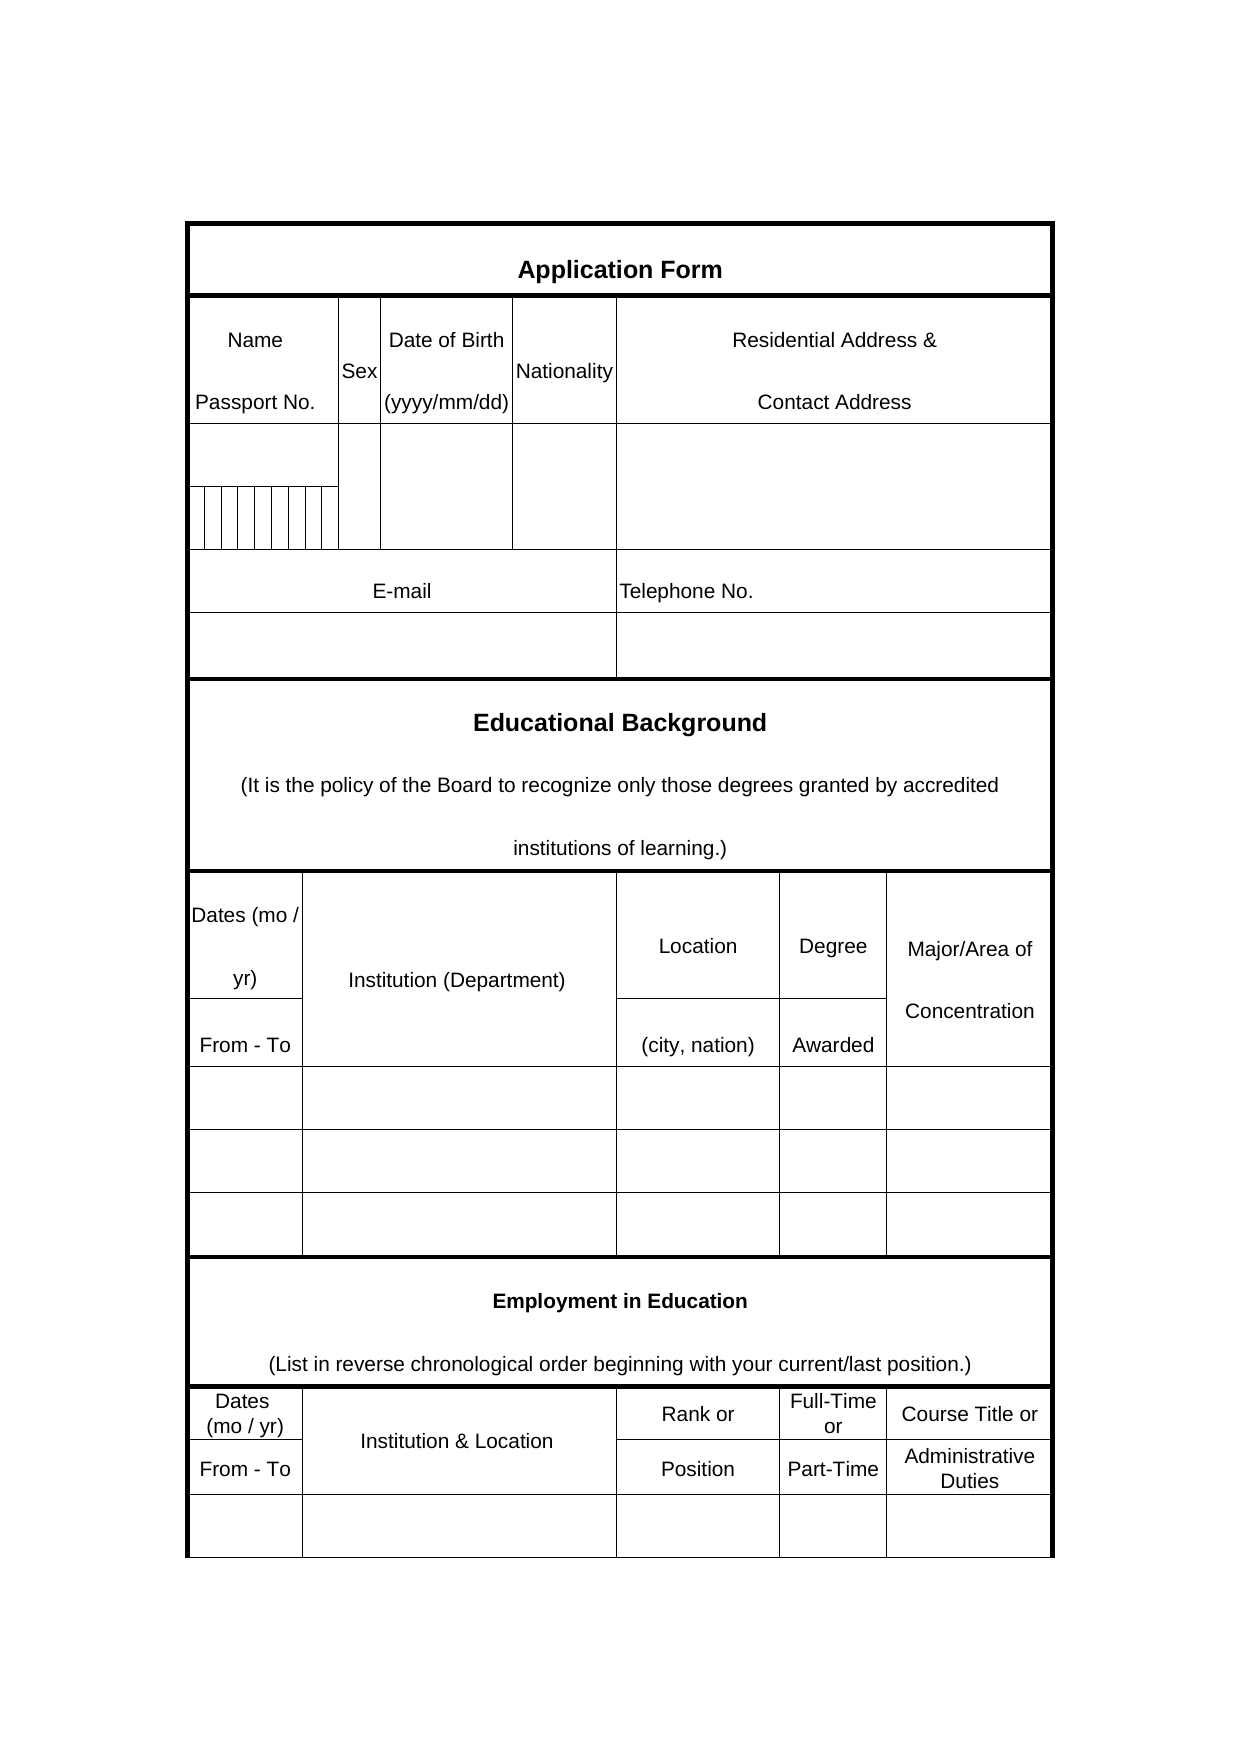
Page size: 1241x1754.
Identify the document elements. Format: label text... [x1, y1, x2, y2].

table_cell [617, 1067, 779, 1128]
table_cell Part-Time [780, 1440, 886, 1494]
table_cell [617, 1130, 779, 1192]
table_cell [617, 1193, 779, 1254]
table_cell [617, 424, 1050, 549]
table_cell Telephone No. [617, 550, 1050, 612]
table_cell Administrative Duties [887, 1440, 1050, 1494]
table_cell Degree [780, 873, 886, 998]
table_cell Dates (mo / yr) [190, 873, 302, 998]
table_cell [339, 424, 380, 549]
table_cell Major/Area of Concentration [887, 873, 1050, 1066]
table_cell Full-Time or [780, 1389, 886, 1439]
table_cell [190, 1067, 302, 1128]
table_cell [780, 1067, 886, 1128]
table_cell [617, 613, 1050, 676]
table_cell [887, 1193, 1050, 1254]
table_cell [190, 487, 204, 549]
table_cell [513, 424, 616, 549]
table_cell [381, 424, 512, 549]
table_cell [322, 487, 338, 549]
table_cell Nationality [513, 298, 616, 423]
table_cell [222, 487, 237, 549]
table_cell Institution & Location [303, 1389, 616, 1494]
table_cell [306, 487, 321, 549]
table_cell Sex [339, 298, 380, 423]
table_cell From - To [190, 999, 302, 1066]
table_cell [190, 424, 338, 486]
table_cell Position [617, 1440, 779, 1494]
table_cell [272, 487, 288, 549]
table_cell Name Passport No. [190, 298, 338, 423]
table_cell Awarded [780, 999, 886, 1066]
table_cell [238, 487, 254, 549]
table_cell Institution (Department) [303, 873, 616, 1066]
table_cell [190, 613, 616, 676]
table_cell Date of Birth (yyyy/mm/dd) [381, 298, 512, 423]
table_cell From - To [190, 1440, 302, 1494]
table_cell [887, 1495, 1050, 1557]
table_cell [887, 1130, 1050, 1192]
table_cell [205, 487, 221, 549]
table_cell [190, 1495, 302, 1557]
table_header Application Form [190, 226, 1050, 293]
table_cell [780, 1130, 886, 1192]
table_cell [303, 1495, 616, 1557]
table_cell Dates (mo / yr) [190, 1389, 302, 1439]
table_cell E-mail [190, 550, 616, 612]
table_cell [617, 1495, 779, 1557]
table_cell [190, 1193, 302, 1254]
table_cell [303, 1067, 616, 1128]
table_cell (city, nation) [617, 999, 779, 1066]
table_cell Course Title or [887, 1389, 1050, 1439]
table_cell [289, 487, 305, 549]
table_cell [255, 487, 271, 549]
table_cell [303, 1130, 616, 1192]
table_cell Location [617, 873, 779, 998]
table_cell [303, 1193, 616, 1254]
table_cell [780, 1495, 886, 1557]
table_cell [190, 1130, 302, 1192]
table_cell Educational Background (It is the policy of the Board to recognize only those degrees granted by accredited institutions of learning.) [190, 681, 1050, 869]
table_cell [887, 1067, 1050, 1128]
table_cell Residential Address & Contact Address [617, 298, 1050, 423]
table_cell [780, 1193, 886, 1254]
table_cell Rank or [617, 1389, 779, 1439]
table_cell Employment in Education (List in reverse chronological order beginning with your current/last position.) [190, 1259, 1050, 1384]
